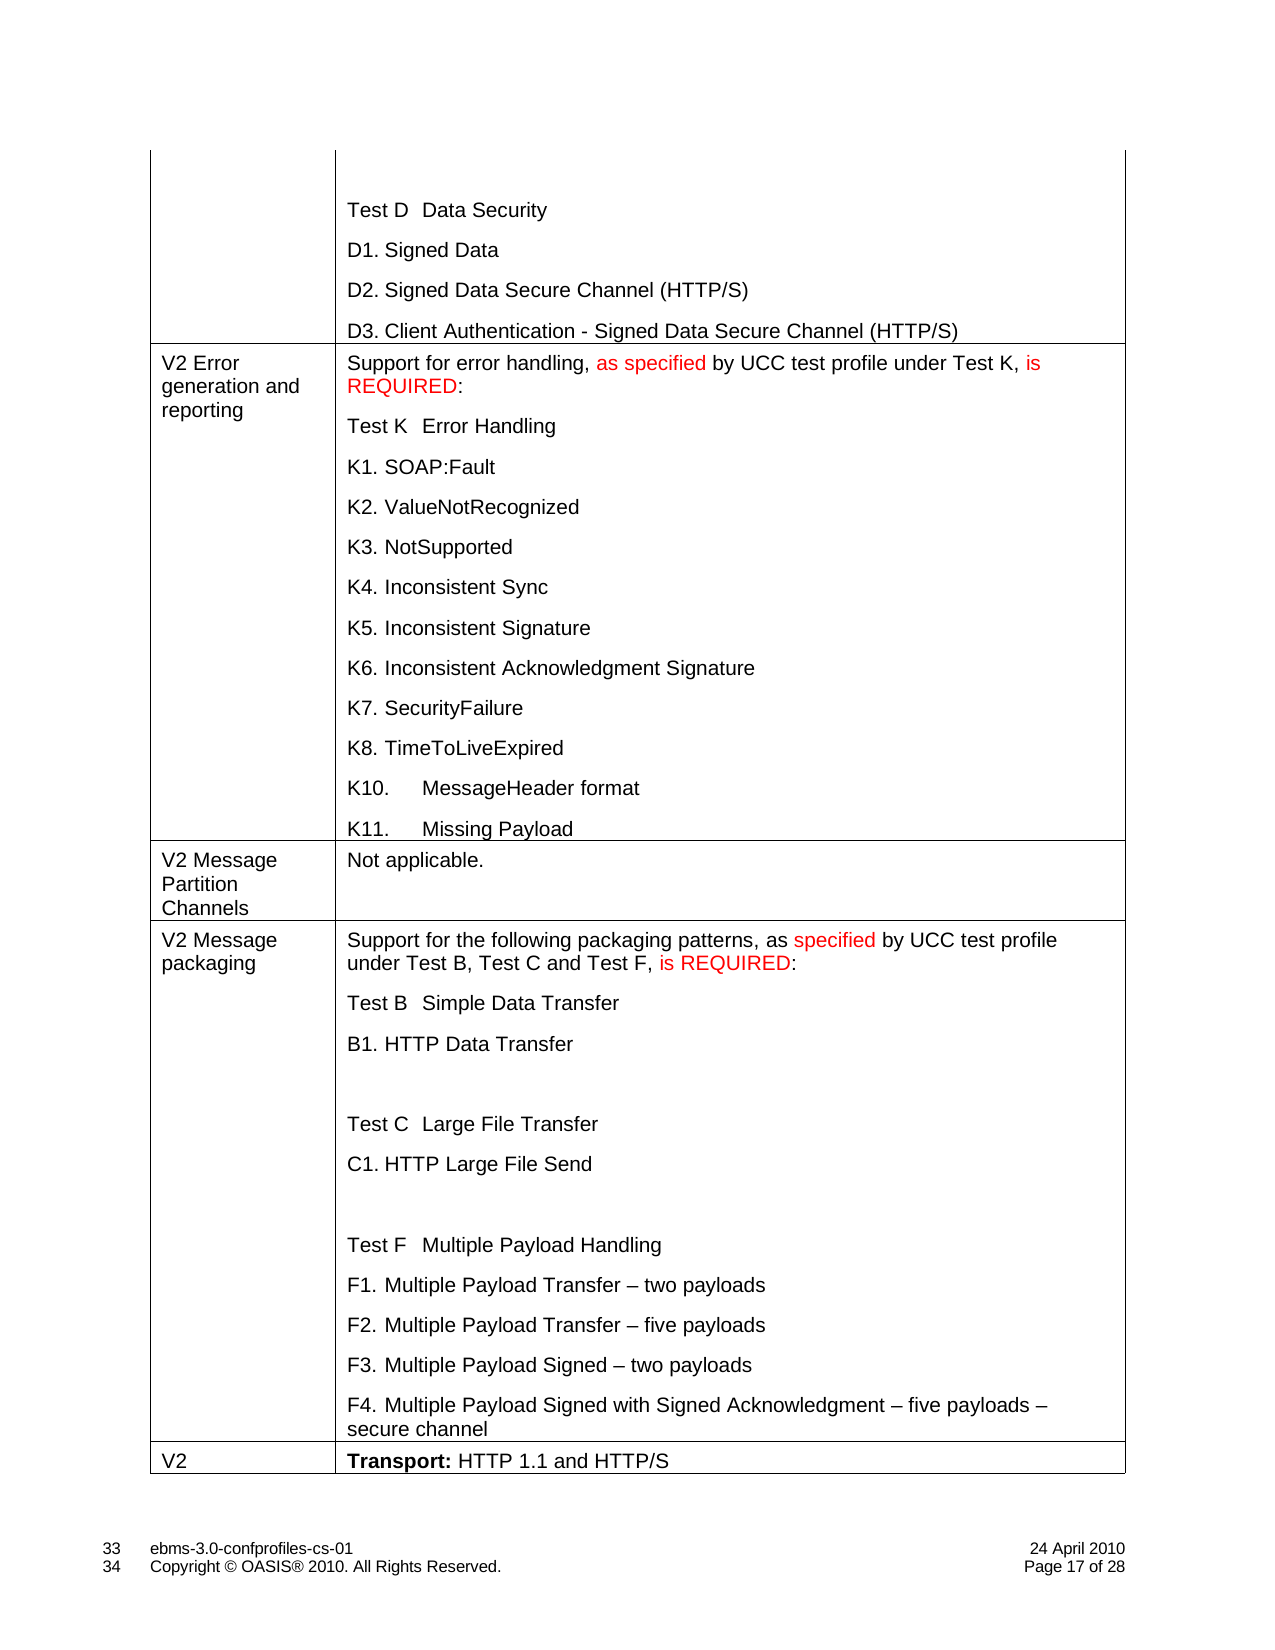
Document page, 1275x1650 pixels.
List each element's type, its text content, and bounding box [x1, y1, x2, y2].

table_cell [151, 150, 335, 343]
table_cell Test D Data Security D1. Signed Data D2. Signed Data Secure Channel (HTTP/S) D3. Client Authentication - Signed Data Secure Channel (HTTP/S) [336, 150, 1125, 343]
table_cell Support for the following packaging patterns, as specified by UCC test profile under Test B, Test C and Test F, is REQUIRED: Test B Simple Data Transfer B1. HTTP Data Transfer Test C Large File Transfer C1. HTTP Large File Send Test F Multiple Payload Handling F1. Multiple Payload Transfer – two payloads F2. Multiple Payload Transfer – five payloads F3. Multiple Payload Signed – two payloads F4. Multiple Payload Signed with Signed Acknowledgment – five payloads – secure channel [336, 921, 1125, 1441]
table_cell V2 Message Partition Channels [151, 841, 335, 920]
table_cell Transport: HTTP 1.1 and HTTP/S [336, 1442, 1125, 1473]
table_cell Support for error handling, as specified by UCC test profile under Test K, is REQUIRED: Test K Error Handling K1. SOAP:Fault K2. ValueNotRecognized K3. NotSupported K4. Inconsistent Sync K5. Inconsistent Signature K6. Inconsistent Acknowledgment Signature K7. SecurityFailure K8. TimeToLiveExpired K10. MessageHeader format K11. Missing Payload [336, 344, 1125, 840]
table_cell V2 Error generation and reporting [151, 344, 335, 840]
table_cell V2 Message packaging [151, 921, 335, 1441]
table_cell V2 [151, 1442, 335, 1473]
table_cell Not applicable. [336, 841, 1125, 920]
